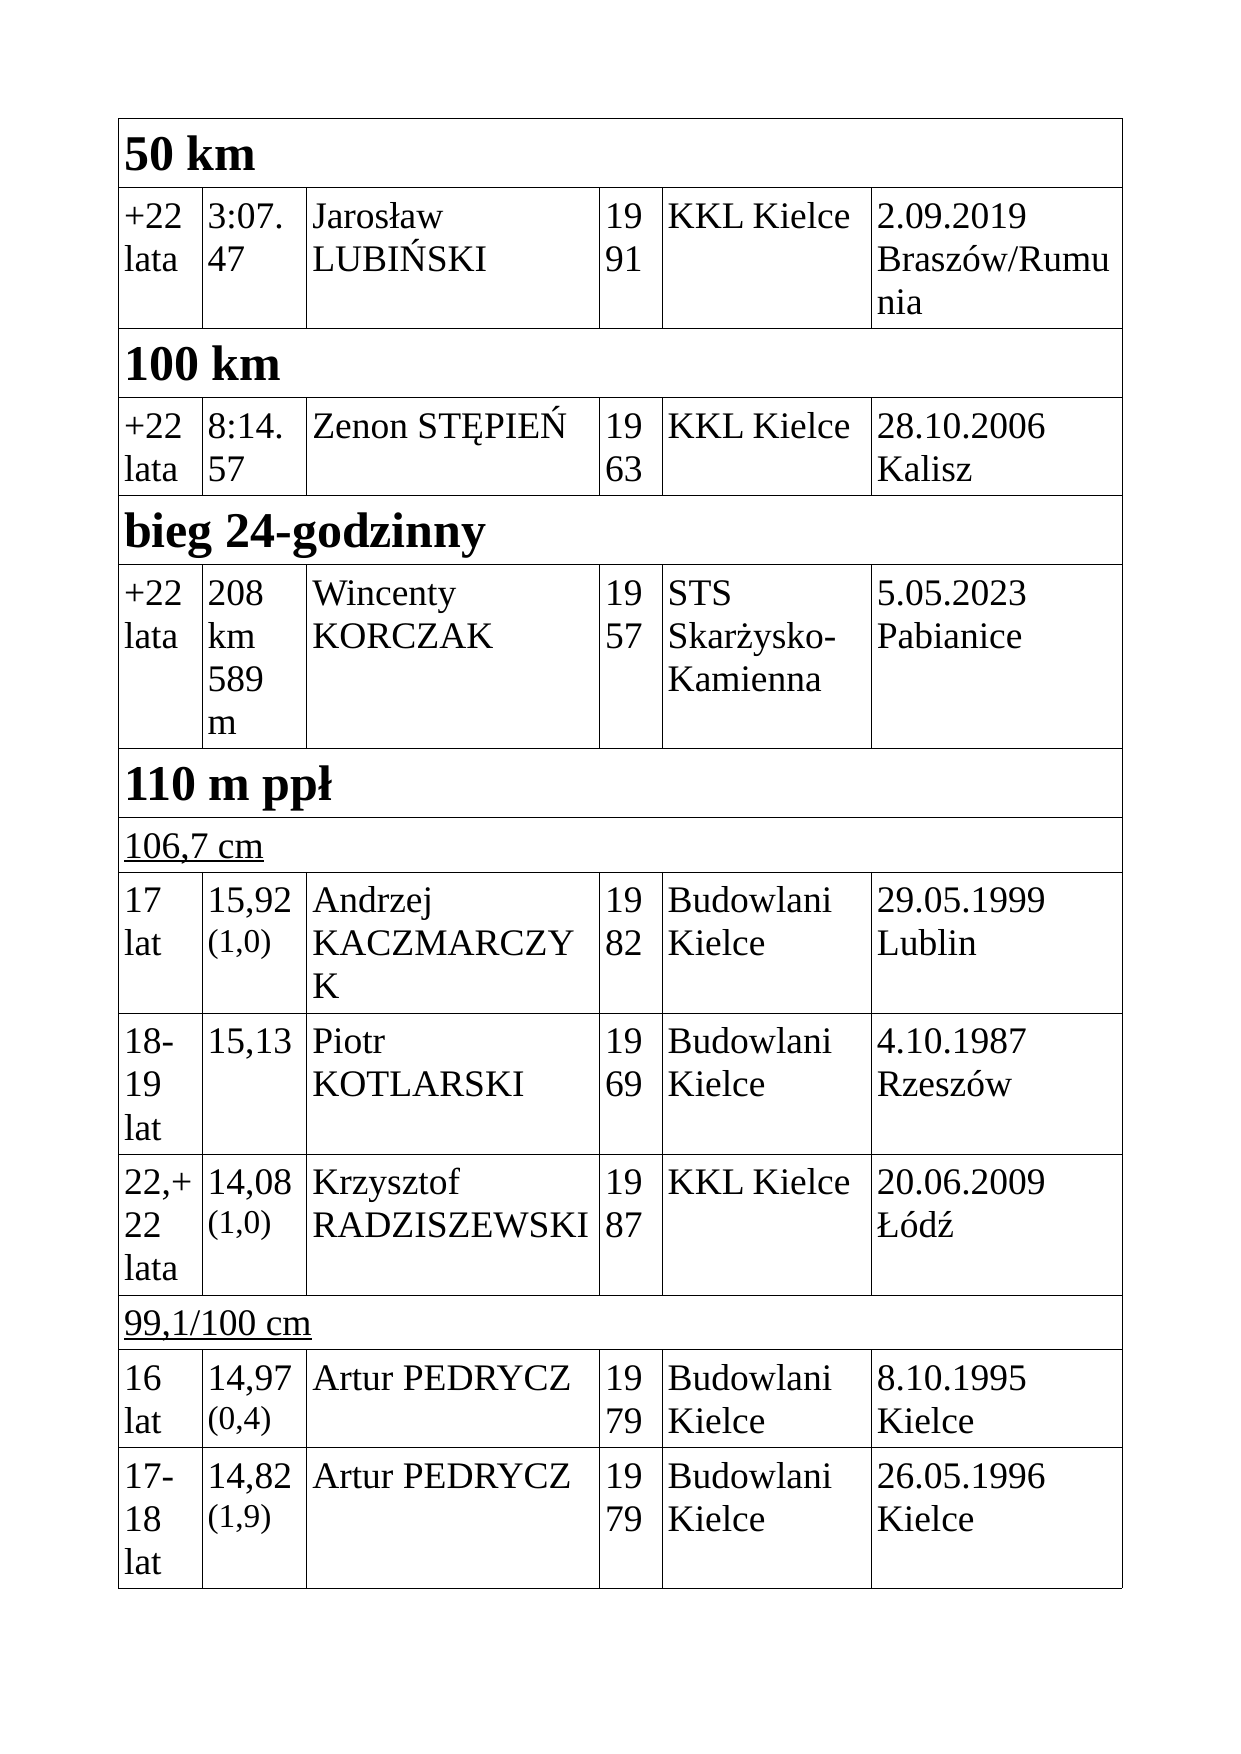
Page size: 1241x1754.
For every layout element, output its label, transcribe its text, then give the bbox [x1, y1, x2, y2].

table_cell 14,08 (1,0) [203, 1155, 306, 1295]
table_cell KKL Kielce [663, 188, 871, 328]
table_cell 2.09.2019 Braszów/Rumunia [872, 188, 1122, 328]
table_cell KKL Kielce [663, 398, 871, 495]
table_cell 1969 [600, 1014, 662, 1154]
table_cell Piotr KOTLARSKI [307, 1014, 599, 1154]
table_cell 1979 [600, 1448, 662, 1588]
table_cell 8.10.1995 Kielce [872, 1350, 1122, 1447]
table_cell 16 lat [119, 1350, 202, 1447]
table_cell Wincenty KORCZAK [307, 565, 599, 748]
table_cell Zenon STĘPIEŃ [307, 398, 599, 495]
table_cell 1982 [600, 873, 662, 1013]
table_cell 14,97 (0,4) [203, 1350, 306, 1447]
table_cell 17 lat [119, 873, 202, 1013]
table_cell 18-19 lat [119, 1014, 202, 1154]
table_cell 5.05.2023 Pabianice [872, 565, 1122, 748]
table_cell Budowlani Kielce [663, 1014, 871, 1154]
table_cell 50 km [119, 119, 1122, 187]
table_cell 22,+22 lata [119, 1155, 202, 1295]
table_cell 28.10.2006 Kalisz [872, 398, 1122, 495]
table_cell 4.10.1987 Rzeszów [872, 1014, 1122, 1154]
table_cell bieg 24-godzinny [119, 496, 1122, 564]
table_cell Budowlani Kielce [663, 1350, 871, 1447]
table_cell 8:14.57 [203, 398, 306, 495]
table_cell KKL Kielce [663, 1155, 871, 1295]
table_cell +22 lata [119, 398, 202, 495]
table_cell 100 km [119, 329, 1122, 397]
table_cell 3:07.47 [203, 188, 306, 328]
table_cell 110 m ppł [119, 749, 1122, 817]
table_cell 15,13 [203, 1014, 306, 1154]
table_cell 14,82 (1,9) [203, 1448, 306, 1588]
table_cell 1987 [600, 1155, 662, 1295]
table_cell Budowlani Kielce [663, 873, 871, 1013]
table_cell 29.05.1999 Lublin [872, 873, 1122, 1013]
table_cell Artur PEDRYCZ [307, 1350, 599, 1447]
table_cell 208 km 589 m [203, 565, 306, 748]
table_cell 1963 [600, 398, 662, 495]
table_cell Artur PEDRYCZ [307, 1448, 599, 1588]
table_cell Krzysztof RADZISZEWSKI [307, 1155, 599, 1295]
table_cell 1991 [600, 188, 662, 328]
table_cell 1957 [600, 565, 662, 748]
table_cell STS Skarżysko-Kamienna [663, 565, 871, 748]
table_cell 26.05.1996 Kielce [872, 1448, 1122, 1588]
table_cell Budowlani Kielce [663, 1448, 871, 1588]
table_cell 99,1/100 cm [119, 1296, 1122, 1349]
table_cell Andrzej KACZMARCZYK [307, 873, 599, 1013]
table_cell 1979 [600, 1350, 662, 1447]
table_cell +22 lata [119, 565, 202, 748]
table_cell 15,92 (1,0) [203, 873, 306, 1013]
table_cell 106,7 cm [119, 818, 1122, 872]
table_cell 17-18 lat [119, 1448, 202, 1588]
table_cell Jarosław LUBIŃSKI [307, 188, 599, 328]
table_cell 20.06.2009 Łódź [872, 1155, 1122, 1295]
table_cell +22 lata [119, 188, 202, 328]
